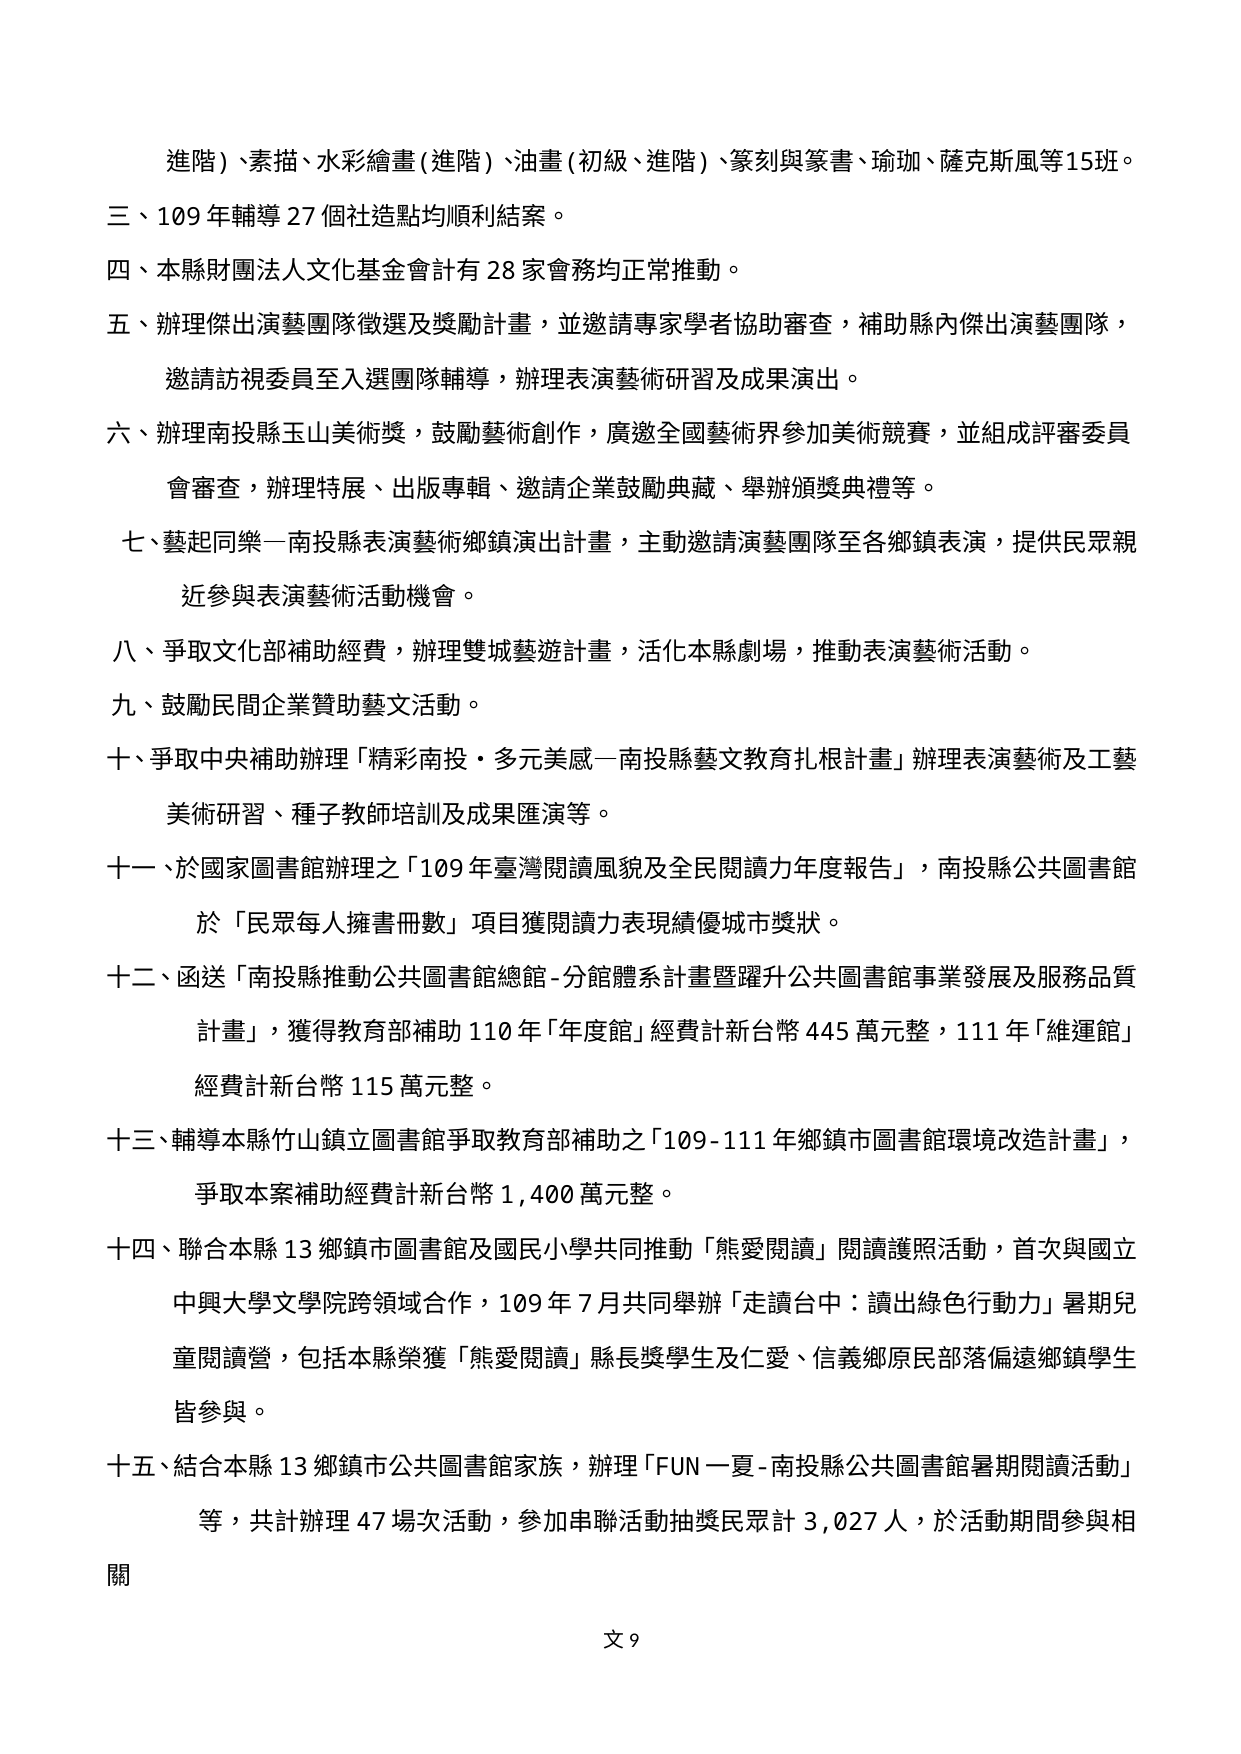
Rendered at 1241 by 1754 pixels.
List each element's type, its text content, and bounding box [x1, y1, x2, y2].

text 等，共計辦理47場次活動，參加串聯活動抽獎民眾計3,027人，於活動期間參與相關 [106, 1501, 1137, 1592]
text 三、109年輔導27個社造點均順利結案。 [106, 196, 1137, 232]
text 十一、於國家圖書館辦理之「109年臺灣閱讀風貌及全民閱讀力年度報告」，南投縣公共圖書館 [106, 849, 1137, 885]
text 近參與表演藝術活動機會。 [47, 577, 1137, 613]
text 四、本縣財團法人文化基金會計有28家會務均正常推動。 [106, 251, 1137, 287]
text 九、鼓勵民間企業贊助藝文活動。 [112, 686, 1137, 722]
text 十、爭取中央補助辦理「精彩南投‧多元美感—南投縣藝文教育扎根計畫」辦理表演藝術及工藝 [106, 740, 1137, 776]
text 十四、聯合本縣13鄉鎮市圖書館及國民小學共同推動「熊愛閱讀」閱讀護照活動，首次與國立中興大學文學院跨領域合作，109年7月共同舉辦「走讀台中：讀出綠色行動力」暑期兒童閱讀營，包括本縣榮獲「熊愛閱讀」縣長獎學生及仁愛、信義鄉原民部落偏遠鄉鎮學生皆參與。 [106, 1229, 1137, 1429]
text 七、藝起同樂—南投縣表演藝術鄉鎮演出計畫，主動邀請演藝團隊至各鄉鎮表演，提供民眾親 [47, 522, 1137, 559]
text 計畫」，獲得教育部補助110年「年度館」經費計新台幣445萬元整，111年「維運館」經費計新台幣115萬元整。 [106, 1012, 1137, 1102]
text 會審查，辦理特展、出版專輯、邀請企業鼓勵典藏、舉辦頒獎典禮等。 [106, 468, 1137, 504]
text 八、爭取文化部補助經費，辦理雙城藝遊計畫，活化本縣劇場，推動表演藝術活動。 [82, 631, 1137, 667]
text 進階)、素描、水彩繪畫(進階)、油畫(初級、進階)、篆刻與篆書、瑜珈、薩克斯風等15班。 [106, 142, 1137, 178]
text 於「民眾每人擁書冊數」項目獲閱讀力表現績優城市獎狀。 [106, 903, 1137, 939]
text 十五、結合本縣13鄉鎮市公共圖書館家族，辦理「FUN一夏-南投縣公共圖書館暑期閱讀活動」 [106, 1447, 1137, 1483]
text 十三、輔導本縣竹山鎮立圖書館爭取教育部補助之「109-111年鄉鎮市圖書館環境改造計畫」，爭取本案補助經費計新台幣1,400萬元整。 [106, 1121, 1137, 1211]
text 五、辦理傑出演藝團隊徵選及獎勵計畫，並邀請專家學者協助審查，補助縣內傑出演藝團隊，邀請訪視委員至入選團隊輔導，辦理表演藝術研習及成果演出。 [106, 305, 1137, 396]
text 六、辦理南投縣玉山美術獎，鼓勵藝術創作，廣邀全國藝術界參加美術競賽，並組成評審委員 [106, 414, 1137, 450]
text 十二、函送「南投縣推動公共圖書館總館-分館體系計畫暨躍升公共圖書館事業發展及服務品質 [106, 957, 1137, 994]
text 美術研習、種子教師培訓及成果匯演等。 [106, 794, 1137, 831]
